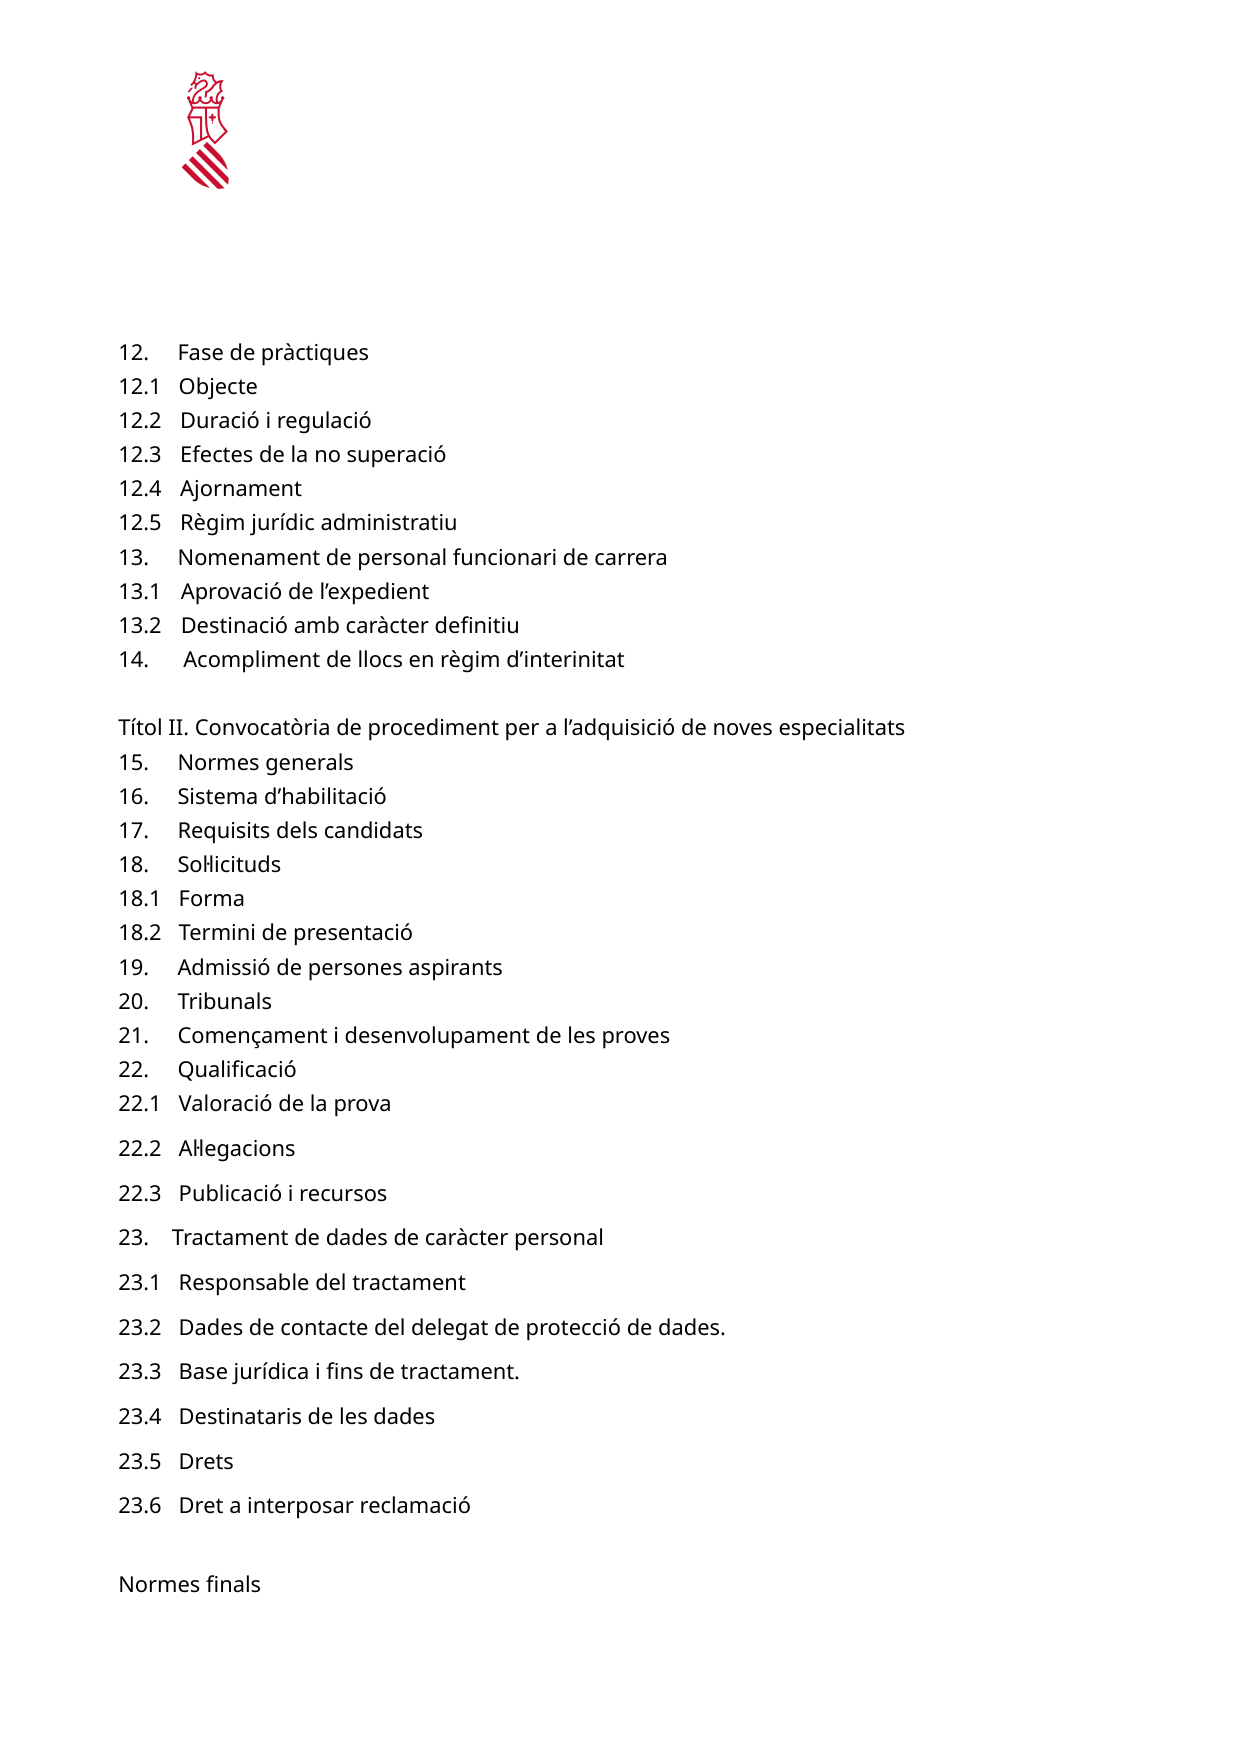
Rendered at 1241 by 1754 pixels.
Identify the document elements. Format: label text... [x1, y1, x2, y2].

text 22.1 Valoració de la prova [118, 1088, 1122, 1118]
list Duració i regulació [118, 405, 1122, 435]
text 22. Qualificació [118, 1054, 1122, 1084]
text 16. Sistema d’habilitació [118, 781, 1122, 811]
text 17. Requisits dels candidats [118, 815, 1122, 845]
list Ajornament [118, 473, 1122, 503]
list Aprovació de l’expedient [118, 576, 1122, 606]
picture [181, 70, 229, 189]
text 20. Tribunals [118, 986, 1122, 1016]
list Efectes de la no superació [118, 439, 1122, 469]
text 12.1 Objecte [118, 371, 1122, 401]
text 23.5 Drets [118, 1446, 1122, 1476]
text 12. Fase de pràctiques [118, 337, 1122, 366]
text 22.3 Publicació i recursos [118, 1178, 1122, 1207]
text 23.1 Responsable del tractament [118, 1267, 1122, 1297]
text 23.3 Base jurídica i fins de tractament. [118, 1356, 1122, 1386]
list Nomenament de personal funcionari de carrera [118, 542, 1122, 571]
text Normes finals [118, 1569, 1122, 1599]
text 15. Normes generals [118, 747, 1122, 776]
text 21. Començament i desenvolupament de les proves [118, 1020, 1122, 1050]
text Títol II. Convocatòria de procediment per a l’adquisició de noves especialitats [118, 712, 1122, 742]
text 23.4 Destinataris de les dades [118, 1401, 1122, 1431]
text 18. Sol·licituds [118, 849, 1122, 879]
text 23.6 Dret a interposar reclamació [118, 1490, 1122, 1520]
text 19. Admissió de persones aspirants [118, 952, 1122, 981]
text 23. Tractament de dades de caràcter personal [118, 1222, 1122, 1252]
text 18.1 Forma [118, 883, 1122, 913]
text 14. Acompliment de llocs en règim d’interinitat [118, 644, 1122, 674]
text 18.2 Termini de presentació [118, 917, 1122, 947]
text 22.2 Al·legacions [118, 1133, 1122, 1163]
list Règim jurídic administratiu [118, 507, 1122, 537]
text 23.2 Dades de contacte del delegat de protecció de dades. [118, 1312, 1122, 1341]
list Destinació amb caràcter definitiu [118, 610, 1122, 640]
